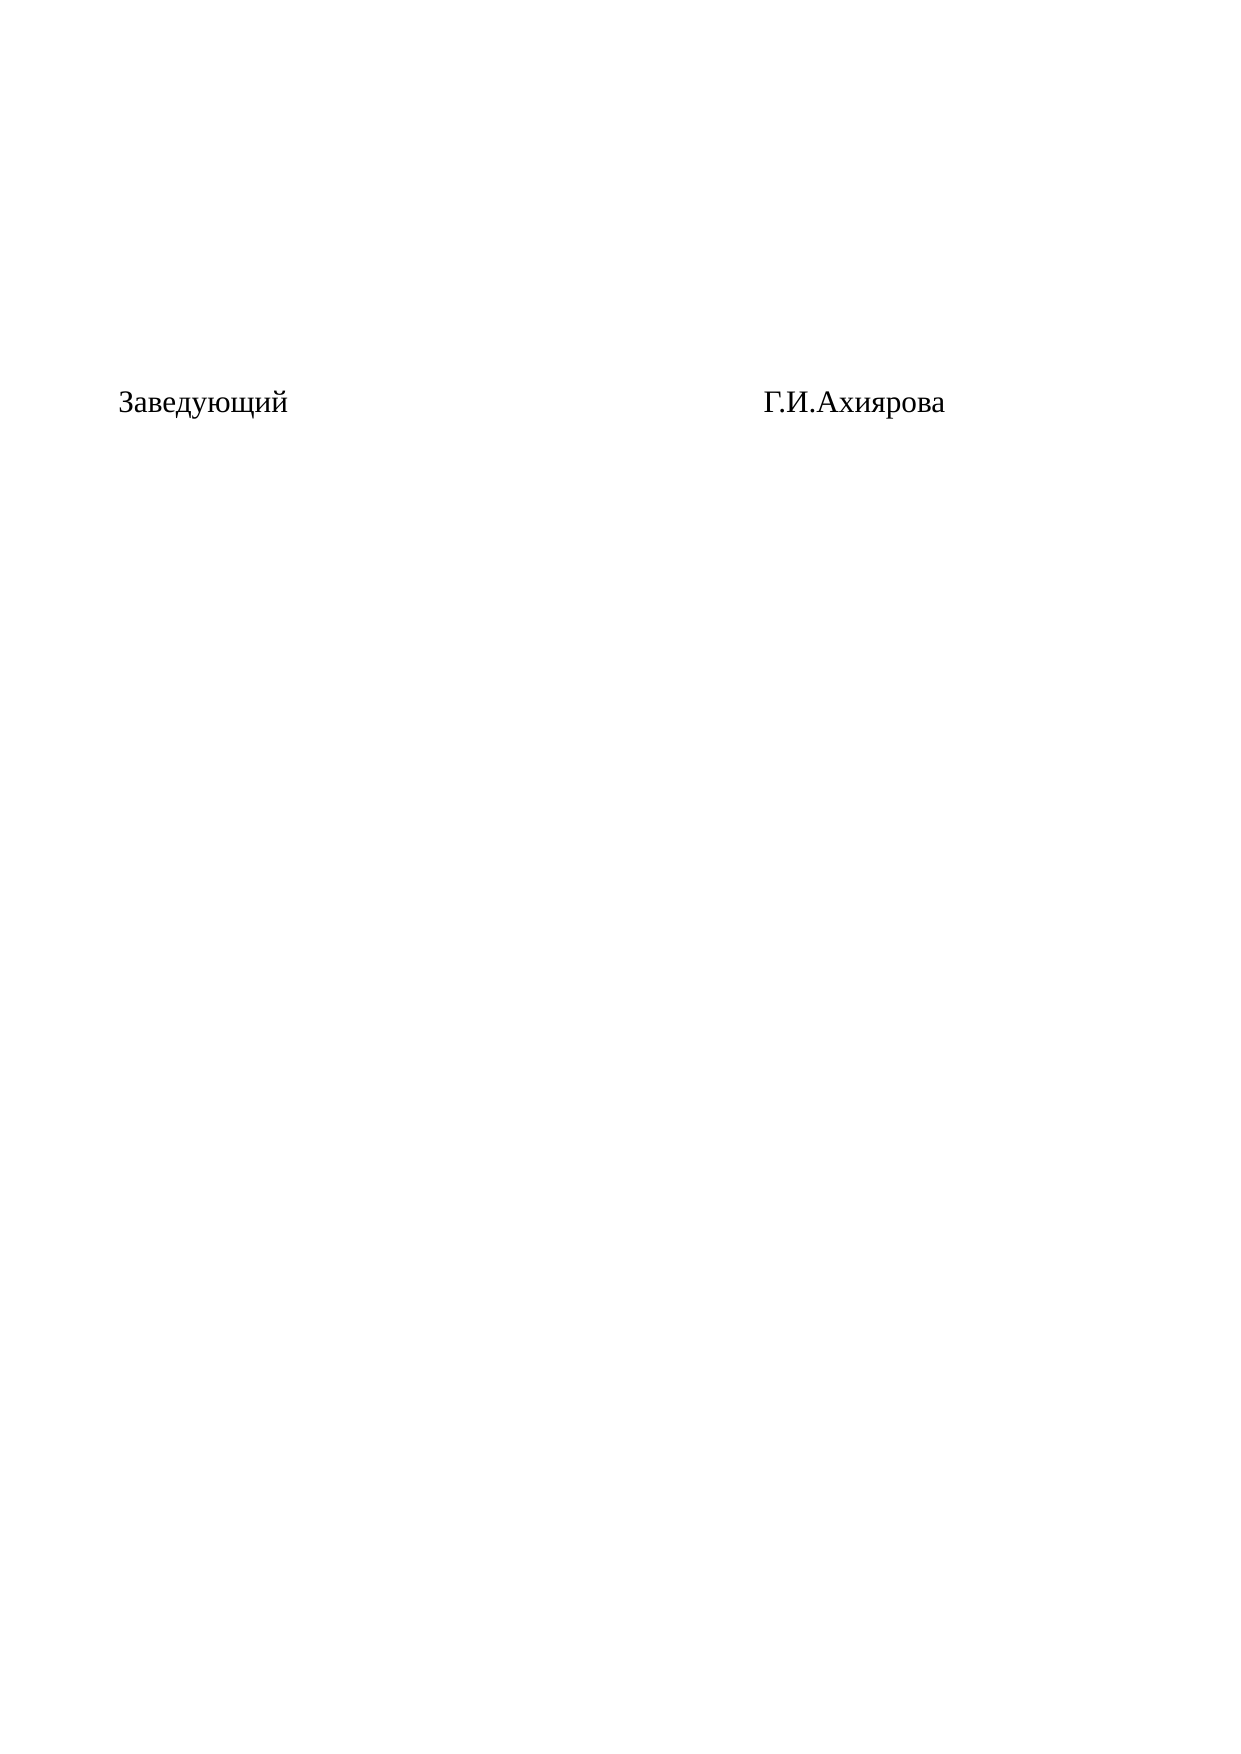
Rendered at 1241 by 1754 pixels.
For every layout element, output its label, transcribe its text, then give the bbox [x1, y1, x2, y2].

text Заведующий Г.И.Ахиярова [118, 383, 1122, 419]
